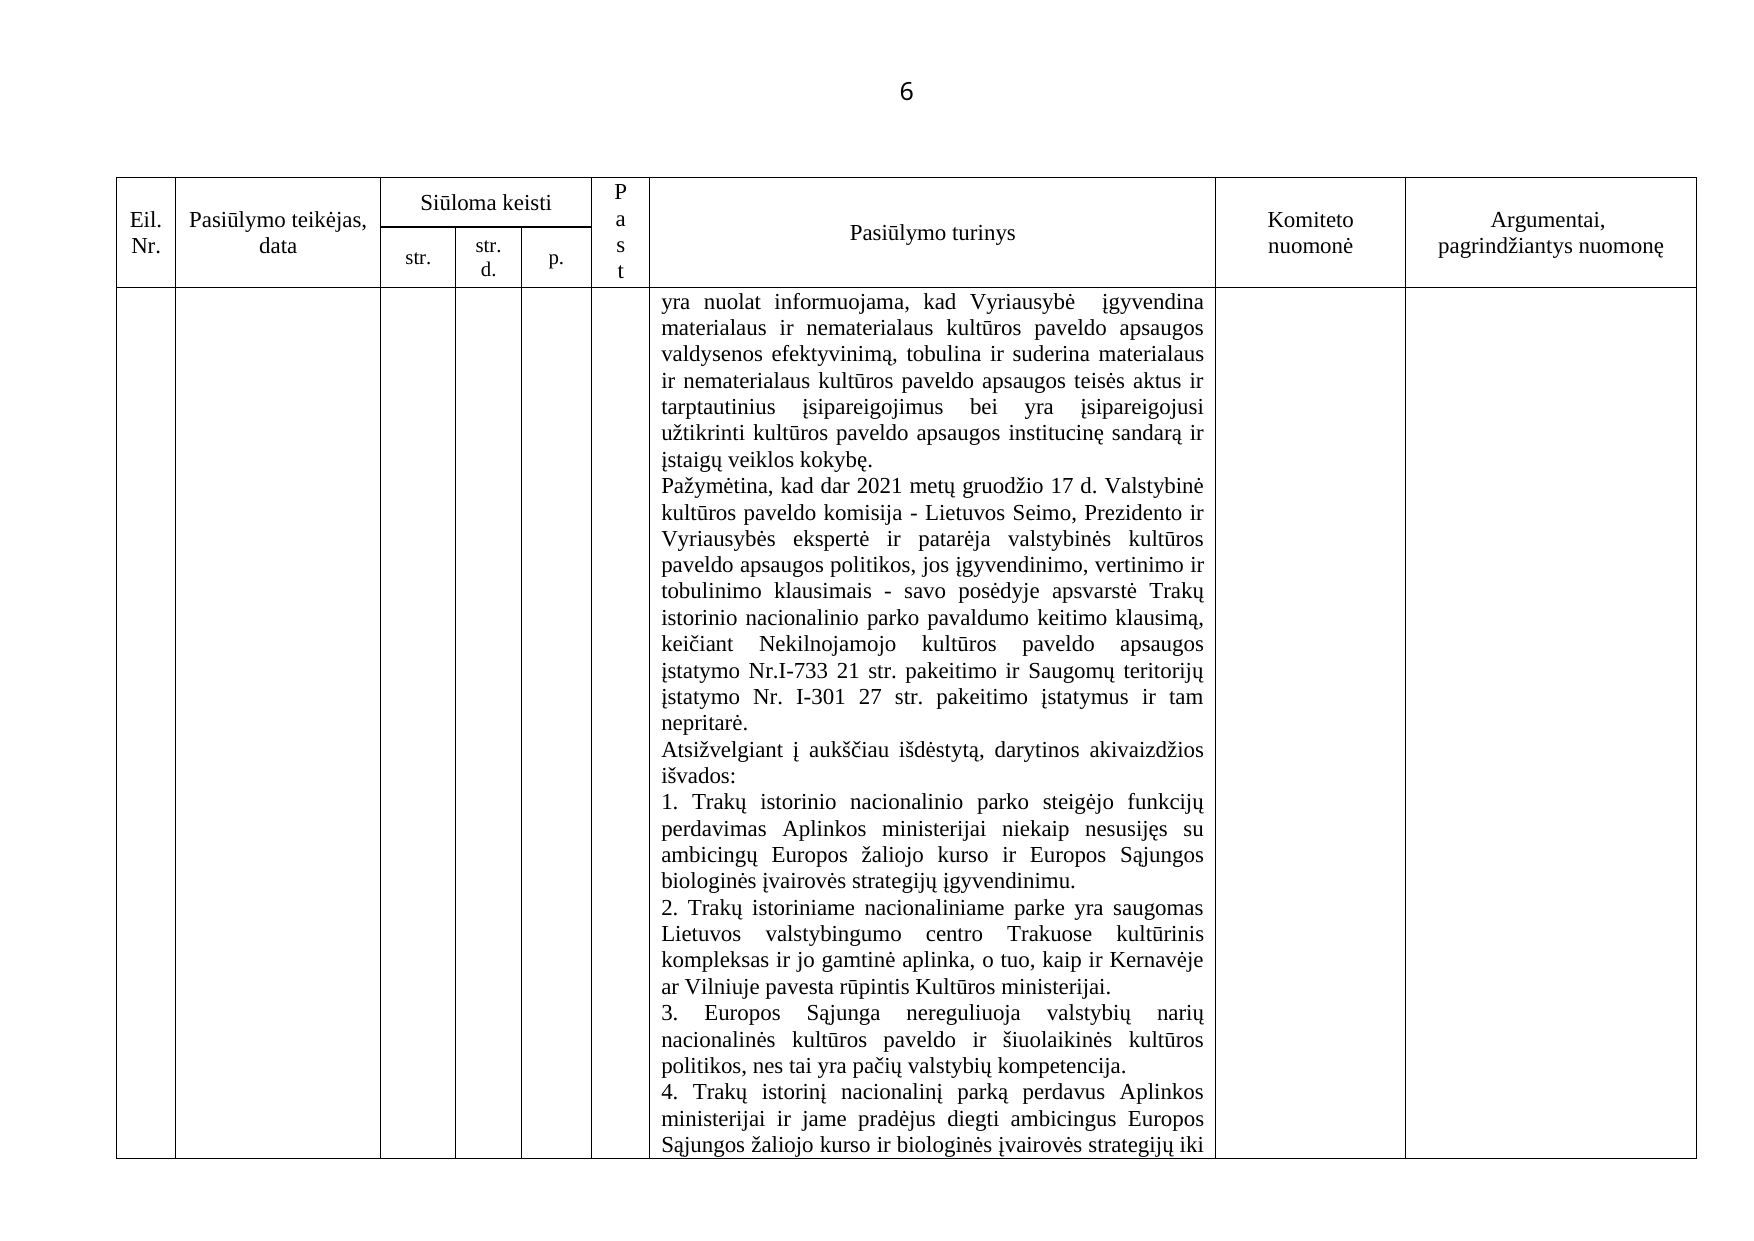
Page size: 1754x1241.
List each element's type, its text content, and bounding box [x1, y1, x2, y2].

table_header Eil. Nr. [117, 178, 175, 287]
table_cell [1406, 288, 1696, 1157]
table_cell [592, 288, 649, 1157]
table_header Pasiūlymo teikėjas, data [176, 178, 380, 287]
table_cell [1216, 288, 1405, 1157]
table_cell [176, 288, 380, 1157]
table_header Komiteto nuomonė [1216, 178, 1405, 287]
table_header Pastabos [592, 178, 649, 287]
table_cell [117, 288, 175, 1157]
table_cell [456, 288, 521, 1157]
table_header Siūloma keisti [381, 178, 591, 226]
table_cell [381, 288, 455, 1157]
table_cell [522, 288, 591, 1157]
table_cell str. d. [456, 228, 521, 287]
table_header Pasiūlymo turinys [650, 178, 1215, 287]
table_cell str. [381, 228, 455, 287]
table_cell p. [522, 228, 591, 287]
table_cell yra nuolat informuojama, kad Vyriausybė įgyvendina materialaus ir nematerialaus kultūros paveldo apsaugos valdysenos efektyvinimą, tobulina ir suderina materialaus ir nematerialaus kultūros paveldo apsaugos teisės aktus ir tarptautinius įsipareigojimus bei yra įsipareigojusi užtikrinti kultūros paveldo apsaugos institucinę sandarą ir įstaigų veiklos kokybę. Pažymėtina, kad dar 2021 metų gruodžio 17 d. Valstybinė kultūros paveldo komisija - Lietuvos Seimo, Prezidento ir Vyriausybės ekspertė ir patarėja valstybinės kultūros paveldo apsaugos politikos, jos įgyvendinimo, vertinimo ir tobulinimo klausimais - savo posėdyje apsvarstė Trakų istorinio nacionalinio parko pavaldumo keitimo klausimą, keičiant Nekilnojamojo kultūros paveldo apsaugos įstatymo Nr.I-733 21 str. pakeitimo ir Saugomų teritorijų įstatymo Nr. I-301 27 str. pakeitimo įstatymus ir tam nepritarė. Atsižvelgiant į aukščiau išdėstytą, darytinos akivaizdžios išvados: 1. Trakų istorinio nacionalinio parko steigėjo funkcijų perdavimas Aplinkos ministerijai niekaip nesusijęs su ambicingų Europos žaliojo kurso ir Europos Sąjungos biologinės įvairovės strategijų įgyvendinimu. 2. Trakų istoriniame nacionaliniame parke yra saugomas Lietuvos valstybingumo centro Trakuose kultūrinis kompleksas ir jo gamtinė aplinka, o tuo, kaip ir Kernavėje ar Vilniuje pavesta rūpintis Kultūros ministerijai. 3. Europos Sąjunga nereguliuoja valstybių narių nacionalinės kultūros paveldo ir šiuolaikinės kultūros politikos, nes tai yra pačių valstybių kompetencija. 4. Trakų istorinį nacionalinį parką perdavus Aplinkos ministerijai ir jame pradėjus diegti ambicingus Europos Sąjungos žaliojo kurso ir biologinės įvairovės strategijų iki [650, 288, 1215, 1157]
table_header Argumentai, pagrindžiantys nuomonę [1406, 178, 1696, 287]
